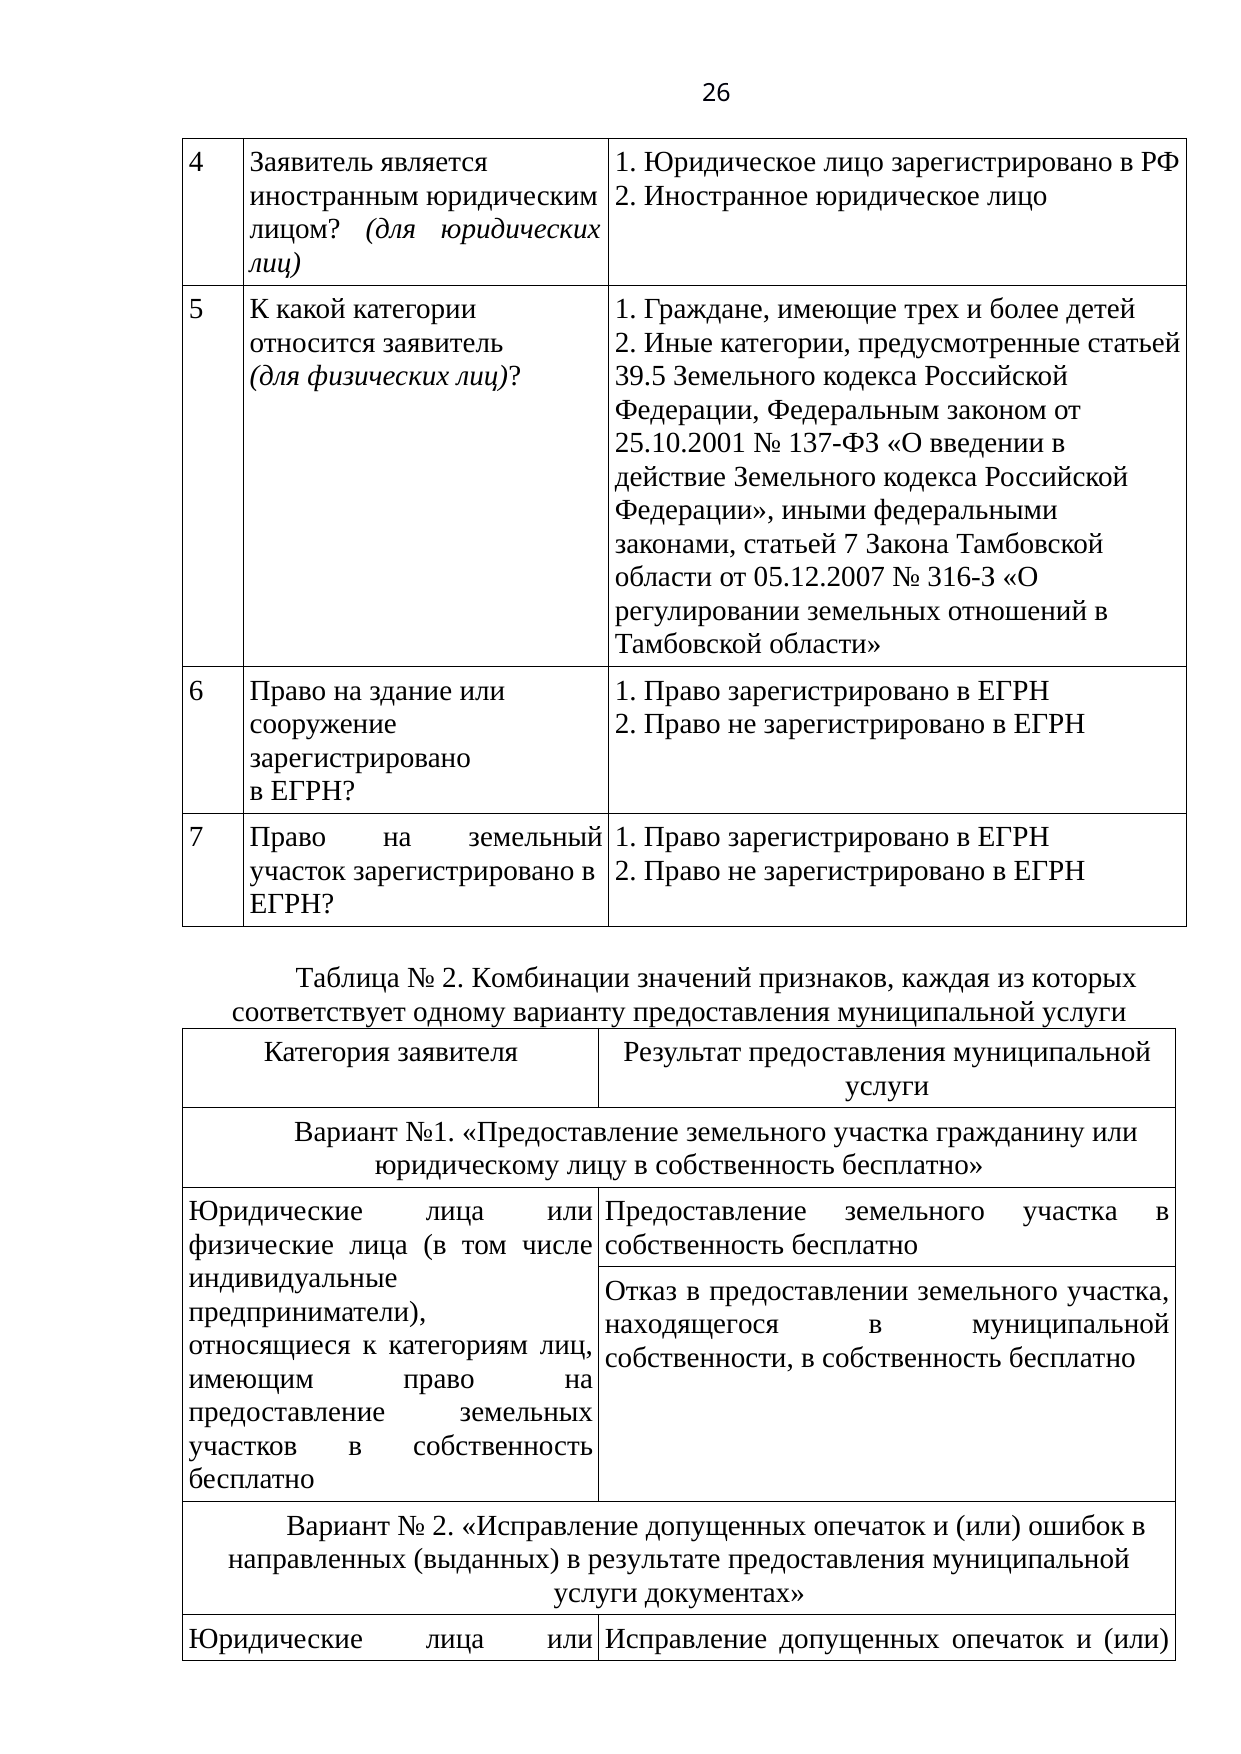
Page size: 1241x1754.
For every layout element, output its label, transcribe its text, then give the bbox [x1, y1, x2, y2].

table_cell Юридические лица или физические лица (в том числе индивидуальные предприниматели), относящиеся к категориям лиц, имеющим право на предоставление земельных участков в собственность бесплатно [183, 1188, 598, 1501]
table_cell Юридические лица или [183, 1615, 598, 1660]
table_header Категория заявителя [183, 1029, 598, 1107]
table_cell Вариант №1. «Предоставление земельного участка гражданину или юридическому лицу в собственность бесплатно» [183, 1108, 1175, 1187]
table_cell Предоставление земельного участка в собственность бесплатно [599, 1188, 1175, 1266]
table_cell Отказ в предоставлении земельного участка, находящегося в муниципальной собственности, в собственность бесплатно [599, 1267, 1175, 1501]
table_cell [171, 1266, 182, 1501]
table_cell [171, 1107, 182, 1187]
text Таблица № 2. Комбинации значений признаков, каждая из которых соответствует одному варианту предоставления муниципальной услуги [177, 960, 1181, 1027]
table_cell Исправление допущенных опечаток и (или) [599, 1615, 1175, 1660]
table_cell 7 [183, 814, 243, 926]
table_cell 5 [183, 286, 243, 666]
table_cell [171, 1501, 182, 1614]
table_cell Заявитель является иностранным юридическим лицом? (для юридических лиц) [244, 139, 608, 284]
table_cell 1. Право зарегистрировано в ЕГРН 2. Право не зарегистрировано в ЕГРН [609, 667, 1186, 813]
table_cell [171, 1187, 182, 1266]
table_cell [171, 1614, 182, 1660]
table_cell К какой категории относится заявитель (для физических лиц)? [244, 286, 608, 666]
table_cell Право на земельный участок зарегистрировано в ЕГРН? [244, 814, 608, 926]
table_cell Право на здание или сооружение зарегистрировано в ЕГРН? [244, 667, 608, 813]
table_cell Вариант № 2. «Исправление допущенных опечаток и (или) ошибок в направленных (выданных) в результате предоставления муниципальной услуги документах» [183, 1502, 1175, 1614]
table_cell 6 [183, 667, 243, 813]
table_header [171, 1028, 182, 1107]
table_header Результат предоставления муниципальной услуги [599, 1029, 1175, 1107]
table_cell 1. Юридическое лицо зарегистрировано в РФ 2. Иностранное юридическое лицо [609, 139, 1186, 284]
table_cell 1. Право зарегистрировано в ЕГРН 2. Право не зарегистрировано в ЕГРН [609, 814, 1186, 926]
table_cell 1. Граждане, имеющие трех и более детей 2. Иные категории, предусмотренные статьей 39.5 Земельного кодекса Российской Федерации, Федеральным законом от 25.10.2001 № 137-ФЗ «О введении в действие Земельного кодекса Российской Федерации», иными федеральными законами, статьей 7 Закона Тамбовской области от 05.12.2007 № 316-З «О регулировании земельных отношений в Тамбовской области» [609, 286, 1186, 666]
table_cell 4 [183, 139, 243, 284]
